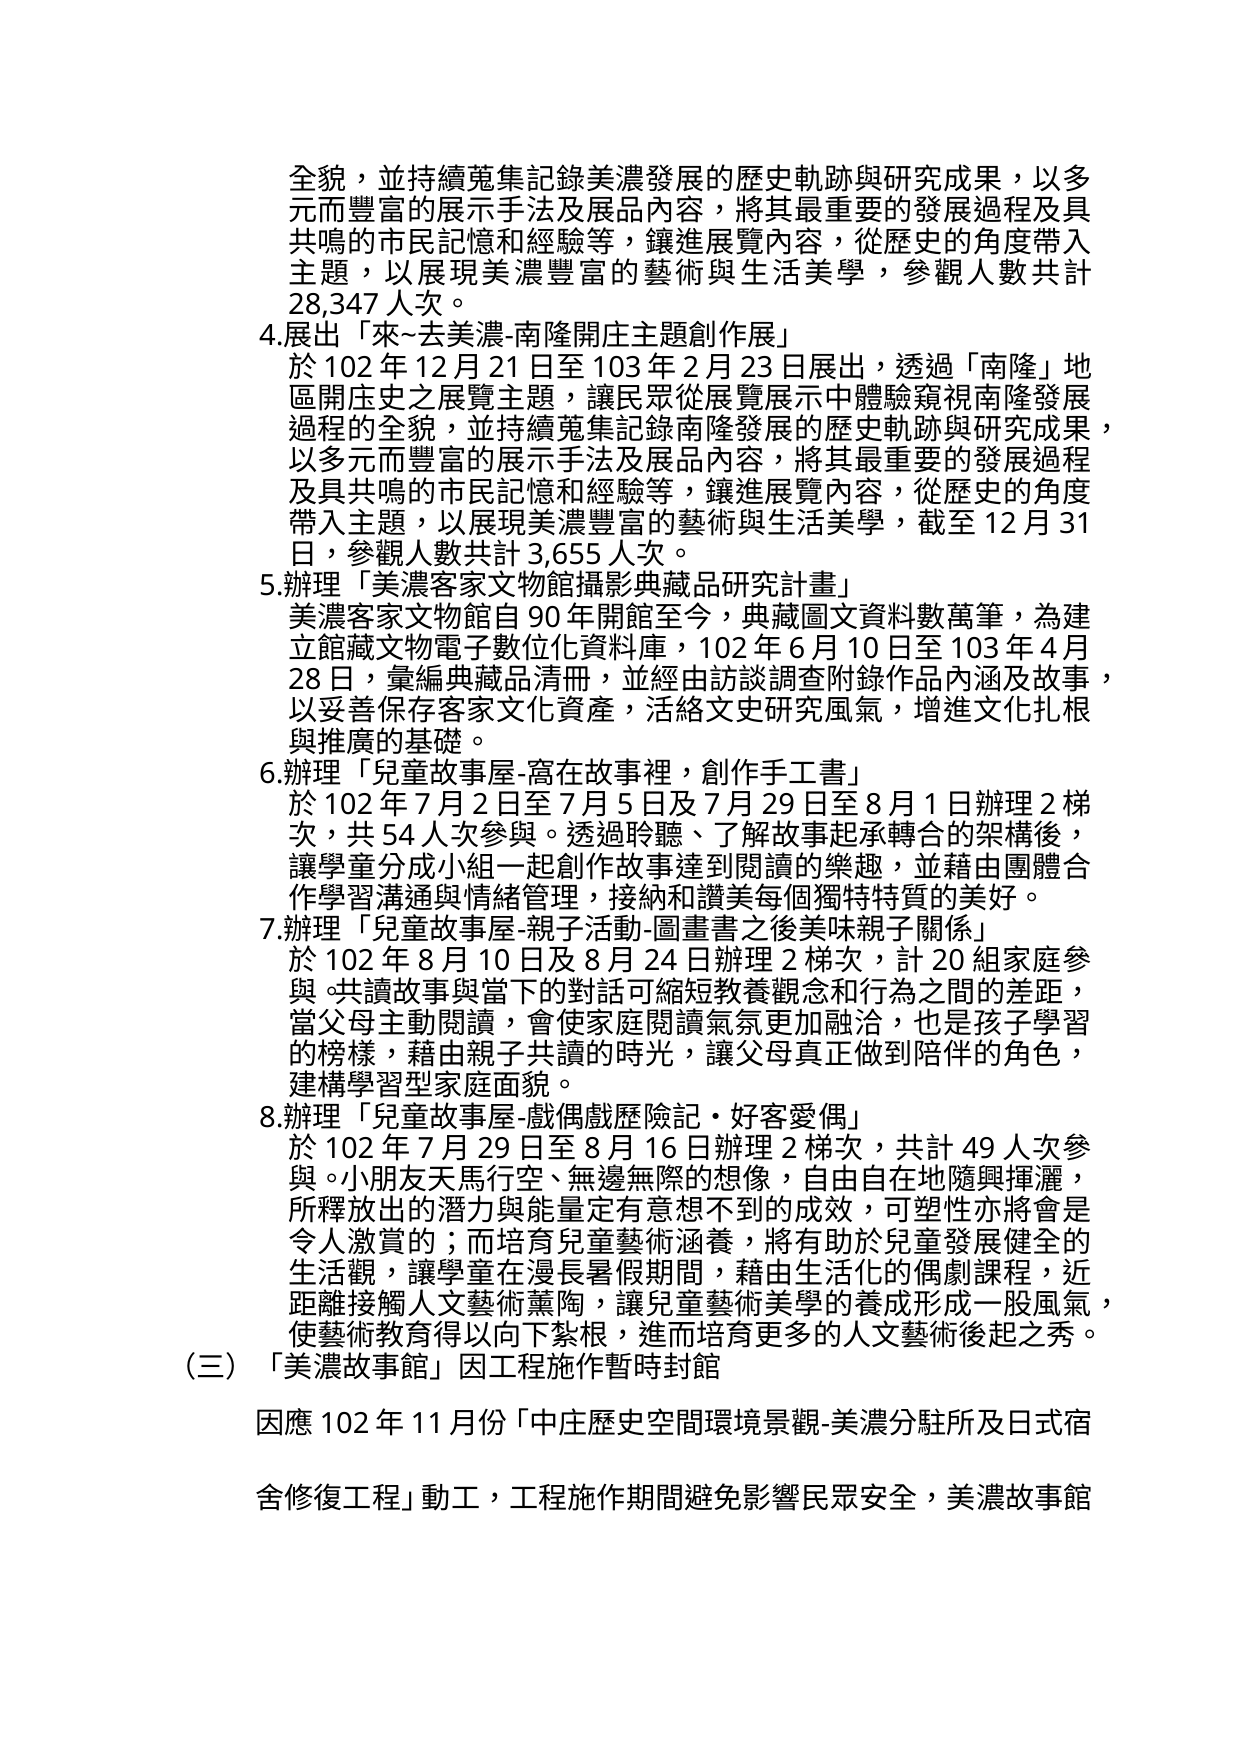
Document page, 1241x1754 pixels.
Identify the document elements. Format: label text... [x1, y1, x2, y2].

text 8.辦理「兒童故事屋-戲偶戲歷險記‧好客愛偶」 [259, 1102, 1092, 1133]
text 美濃客家文物館自90年開館至今，典藏圖文資料數萬筆，為建立館藏文物電子數位化資料庫，102年6月10日至103年4月28日，彙編典藏品清冊，並經由訪談調查附錄作品內涵及故事，以妥善保存客家文化資產，活絡文史研究風氣，增進文化扎根與推廣的基礎。 [288, 602, 1092, 758]
text 全貌，並持續蒐集記錄美濃發展的歷史軌跡與研究成果，以多元而豐富的展示手法及展品內容，將其最重要的發展過程及具共鳴的市民記憶和經驗等，鑲進展覽內容，從歷史的角度帶入主題，以展現美濃豐富的藝術與生活美學，參觀人數共計28,347人次。 [288, 164, 1092, 321]
text 7.辦理「兒童故事屋-親子活動-圖畫書之後美味親子關係」 [259, 914, 1092, 946]
text 於102年8月10日及8月24日辦理2梯次，計20組家庭參與。共讀故事與當下的對話可縮短教養觀念和行為之間的差距，當父母主動閱讀，會使家庭閱讀氣氛更加融洽，也是孩子學習的榜樣，藉由親子共讀的時光，讓父母真正做到陪伴的角色，建構學習型家庭面貌。 [288, 946, 1092, 1102]
text （三）「美濃故事館」因工程施作暫時封館 [148, 1352, 1092, 1383]
text 於102年7月2日至7月5日及7月29日至8月1日辦理2梯次，共54人次參與。透過聆聽、了解故事起承轉合的架構後，讓學童分成小組一起創作故事達到閱讀的樂趣，並藉由團體合作學習溝通與情緒管理，接納和讚美每個獨特特質的美好。 [288, 789, 1092, 914]
text 因應102年11月份「中庄歷史空間環境景觀-美濃分駐所及日式宿舍修復工程」動工，工程施作期間避免影響民眾安全，美濃故事館 [255, 1383, 1092, 1533]
text 4.展出「來~去美濃-南隆開庄主題創作展」 [259, 321, 1092, 352]
text 於102年7月29日至8月16日辦理2梯次，共計49人次參與。小朋友天馬行空、無邊無際的想像，自由自在地隨興揮灑，所釋放出的潛力與能量定有意想不到的成效，可塑性亦將會是令人激賞的；而培育兒童藝術涵養，將有助於兒童發展健全的生活觀，讓學童在漫長暑假期間，藉由生活化的偶劇課程，近距離接觸人文藝術薰陶，讓兒童藝術美學的養成形成一股風氣，使藝術教育得以向下紮根，進而培育更多的人文藝術後起之秀。 [288, 1133, 1092, 1352]
text 6.辦理「兒童故事屋-窩在故事裡，創作手工書」 [259, 758, 1092, 789]
text 於102年12月21日至103年2月23日展出，透過「南隆」地區開庒史之展覽主題，讓民眾從展覽展示中體驗窺視南隆發展過程的全貌，並持續蒐集記錄南隆發展的歷史軌跡與研究成果，以多元而豐富的展示手法及展品內容，將其最重要的發展過程及具共鳴的市民記憶和經驗等，鑲進展覽內容，從歷史的角度帶入主題，以展現美濃豐富的藝術與生活美學，截至12月31日，參觀人數共計3,655人次。 [288, 352, 1092, 571]
text 5.辦理「美濃客家文物館攝影典藏品研究計畫」 [259, 571, 1092, 602]
